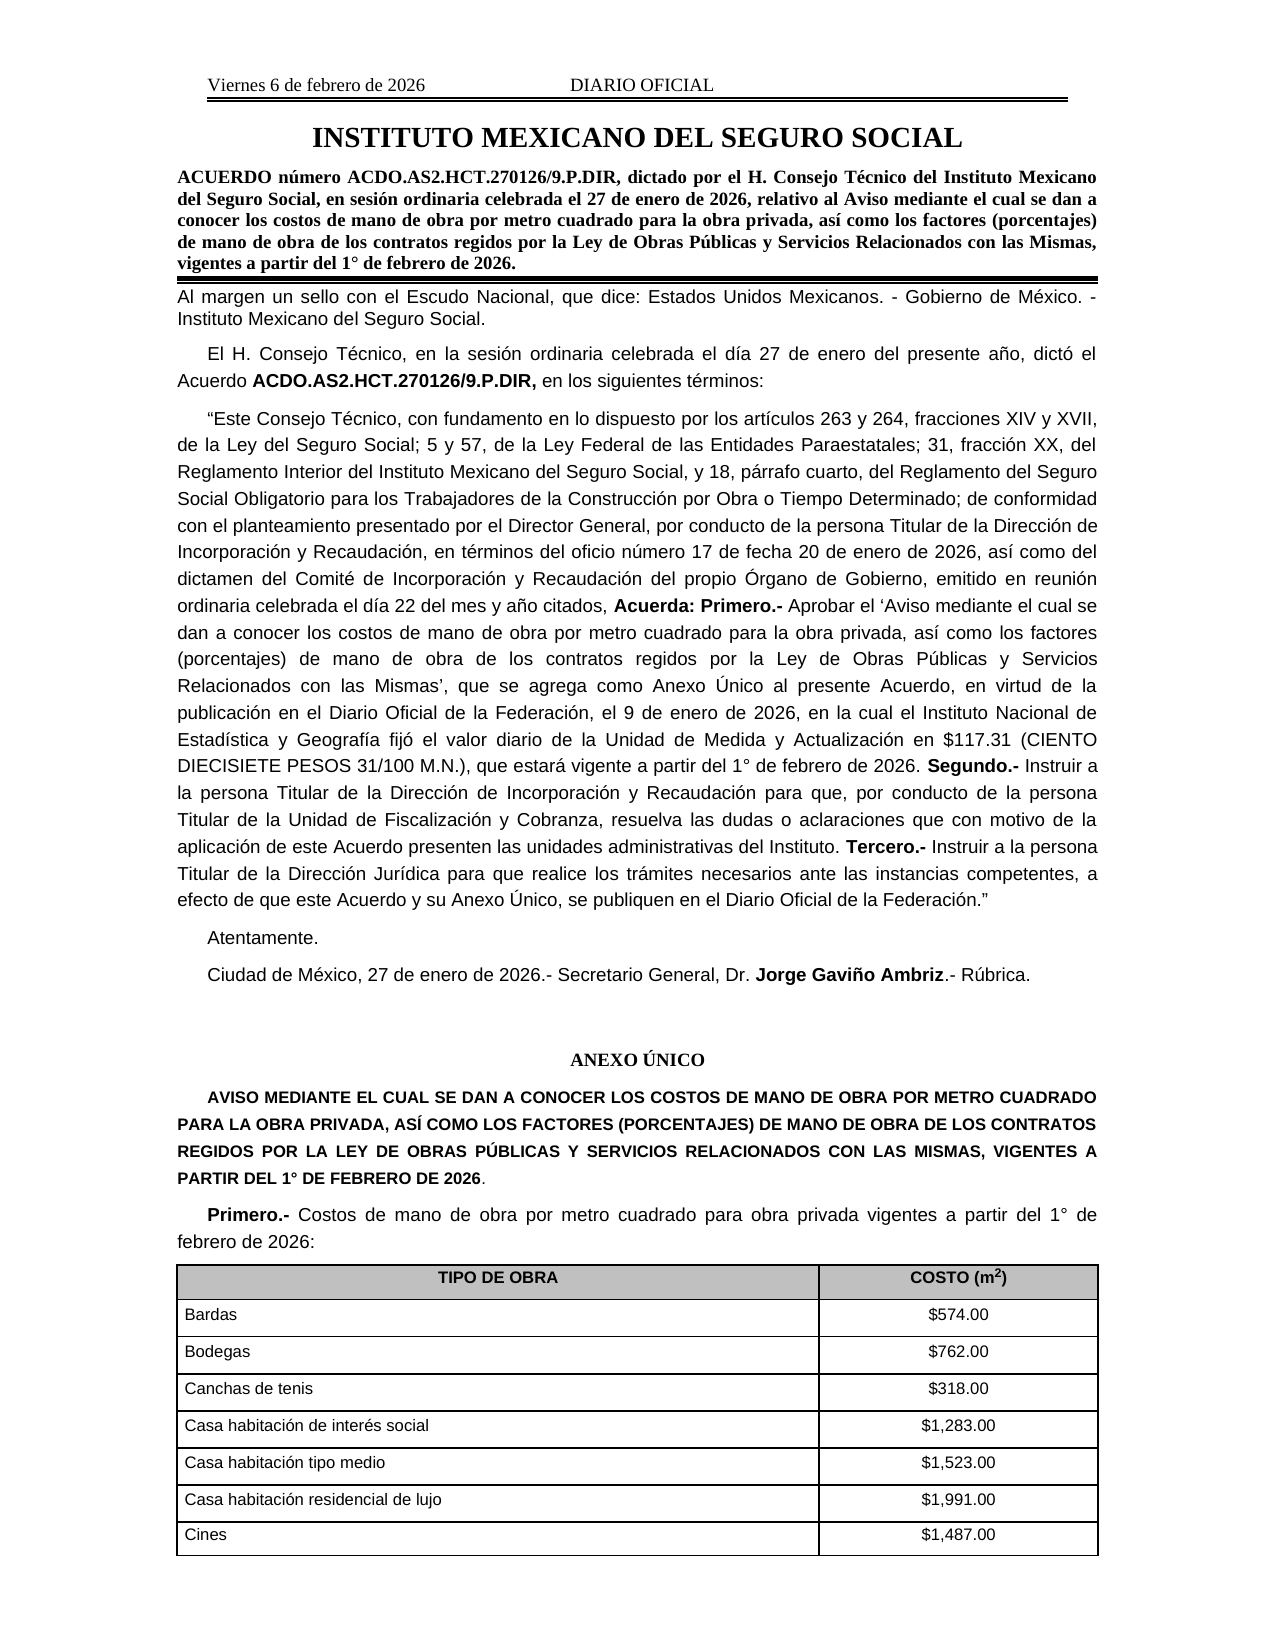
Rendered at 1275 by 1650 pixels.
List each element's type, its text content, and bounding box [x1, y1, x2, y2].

text El H. Consejo Técnico, en la sesión ordinaria celebrada el día 27 de enero del presente año, dictó el Acuerdo ACDO.AS2.HCT.270126/9.P.DIR, en los siguientes términos: [177, 339, 1098, 393]
subtitle Al margen un sello con el Escudo Nacional, que dice: Estados Unidos Mexicanos. - Gobierno de México. - Instituto Mexicano del Seguro Social. [177, 284, 1098, 329]
table_cell Cines [178, 1523, 818, 1555]
table_cell Bardas [178, 1300, 818, 1336]
text AVISO MEDIANTE EL CUAL SE DAN A CONOCER LOS COSTOS DE MANO DE OBRA POR METRO CUADRADO PARA LA OBRA PRIVADA, ASÍ COMO LOS FACTORES (PORCENTAJES) DE MANO DE OBRA DE LOS CONTRATOS REGIDOS POR LA LEY DE OBRAS PÚBLICAS Y SERVICIOS RELACIONADOS CON LAS MISMAS, VIGENTES A PARTIR DEL 1° DE FEBRERO DE 2026. [177, 1082, 1098, 1189]
table_cell $762.00 [820, 1337, 1097, 1373]
table_cell $1,283.00 [820, 1412, 1097, 1447]
table_cell $1,523.00 [820, 1449, 1097, 1484]
text ANEXO ÚNICO [177, 1045, 1098, 1072]
table_header TIPO DE OBRA [178, 1266, 818, 1299]
table_cell Casa habitación tipo medio [178, 1449, 818, 1484]
table_header COSTO (m2) [820, 1266, 1097, 1299]
table_cell $318.00 [820, 1375, 1097, 1410]
table_cell Casa habitación de interés social [178, 1412, 818, 1447]
text “Este Consejo Técnico, con fundamento en lo dispuesto por los artículos 263 y 264, fracciones XIV y XVII, de la Ley del Seguro Social; 5 y 57, de la Ley Federal de las Entidades Paraestatales; 31, fracción XX, del Reglamento Interior del Instituto Mexicano del Seguro Social, y 18, párrafo cuarto, del Reglamento del Seguro Social Obligatorio para los Trabajadores de la Construcción por Obra o Tiempo Determinado; de conformidad con el planteamiento presentado por el Director General, por conducto de la persona Titular de la Dirección de Incorporación y Recaudación, en términos del oficio número 17 de fecha 20 de enero de 2026, así como del dictamen del Comité de Incorporación y Recaudación del propio Órgano de Gobierno, emitido en reunión ordinaria celebrada el día 22 del mes y año citados, Acuerda: Primero.- Aprobar el ‘Aviso mediante el cual se dan a conocer los costos de mano de obra por metro cuadrado para la obra privada, así como los factores (porcentajes) de mano de obra de los contratos regidos por la Ley de Obras Públicas y Servicios Relacionados con las Mismas’, que se agrega como Anexo Único al presente Acuerdo, en virtud de la publicación en el Diario Oficial de la Federación, el 9 de enero de 2026, en la cual el Instituto Nacional de Estadística y Geografía fijó el valor diario de la Unidad de Medida y Actualización en $117.31 (CIENTO DIECISIETE PESOS 31/100 M.N.), que estará vigente a partir del 1° de febrero de 2026. Segundo.- Instruir a la persona Titular de la Dirección de Incorporación y Recaudación para que, por conducto de la persona Titular de la Unidad de Fiscalización y Cobranza, resuelva las dudas o aclaraciones que con motivo de la aplicación de este Acuerdo presenten las unidades administrativas del Instituto. Tercero.- Instruir a la persona Titular de la Dirección Jurídica para que realice los trámites necesarios ante las instancias competentes, a efecto de que este Acuerdo y su Anexo Único, se publiquen en el Diario Oficial de la Federación.” [177, 403, 1098, 912]
table_cell $1,991.00 [820, 1486, 1097, 1521]
table_cell Casa habitación residencial de lujo [178, 1486, 818, 1521]
table_cell $1,487.00 [820, 1523, 1097, 1555]
text INSTITUTO MEXICANO DEL SEGURO SOCIAL [177, 120, 1098, 153]
text Ciudad de México, 27 de enero de 2026.- Secretario General, Dr. Jorge Gaviño Ambriz.- Rúbrica. [177, 960, 1098, 987]
subtitle ACUERDO número ACDO.AS2.HCT.270126/9.P.DIR, dictado por el H. Consejo Técnico del Instituto Mexicano del Seguro Social, en sesión ordinaria celebrada el 27 de enero de 2026, relativo al Aviso mediante el cual se dan a conocer los costos de mano de obra por metro cuadrado para la obra privada, así como los factores (porcentajes) de mano de obra de los contratos regidos por la Ley de Obras Públicas y Servicios Relacionados con las Mismas, vigentes a partir del 1° de febrero de 2026. [177, 166, 1098, 276]
text Atentamente. [177, 923, 1098, 949]
text Primero.- Costos de mano de obra por metro cuadrado para obra privada vigentes a partir del 1° de febrero de 2026: [177, 1200, 1098, 1253]
table_cell Canchas de tenis [178, 1375, 818, 1410]
table_cell Bodegas [178, 1337, 818, 1373]
table_cell $574.00 [820, 1300, 1097, 1336]
